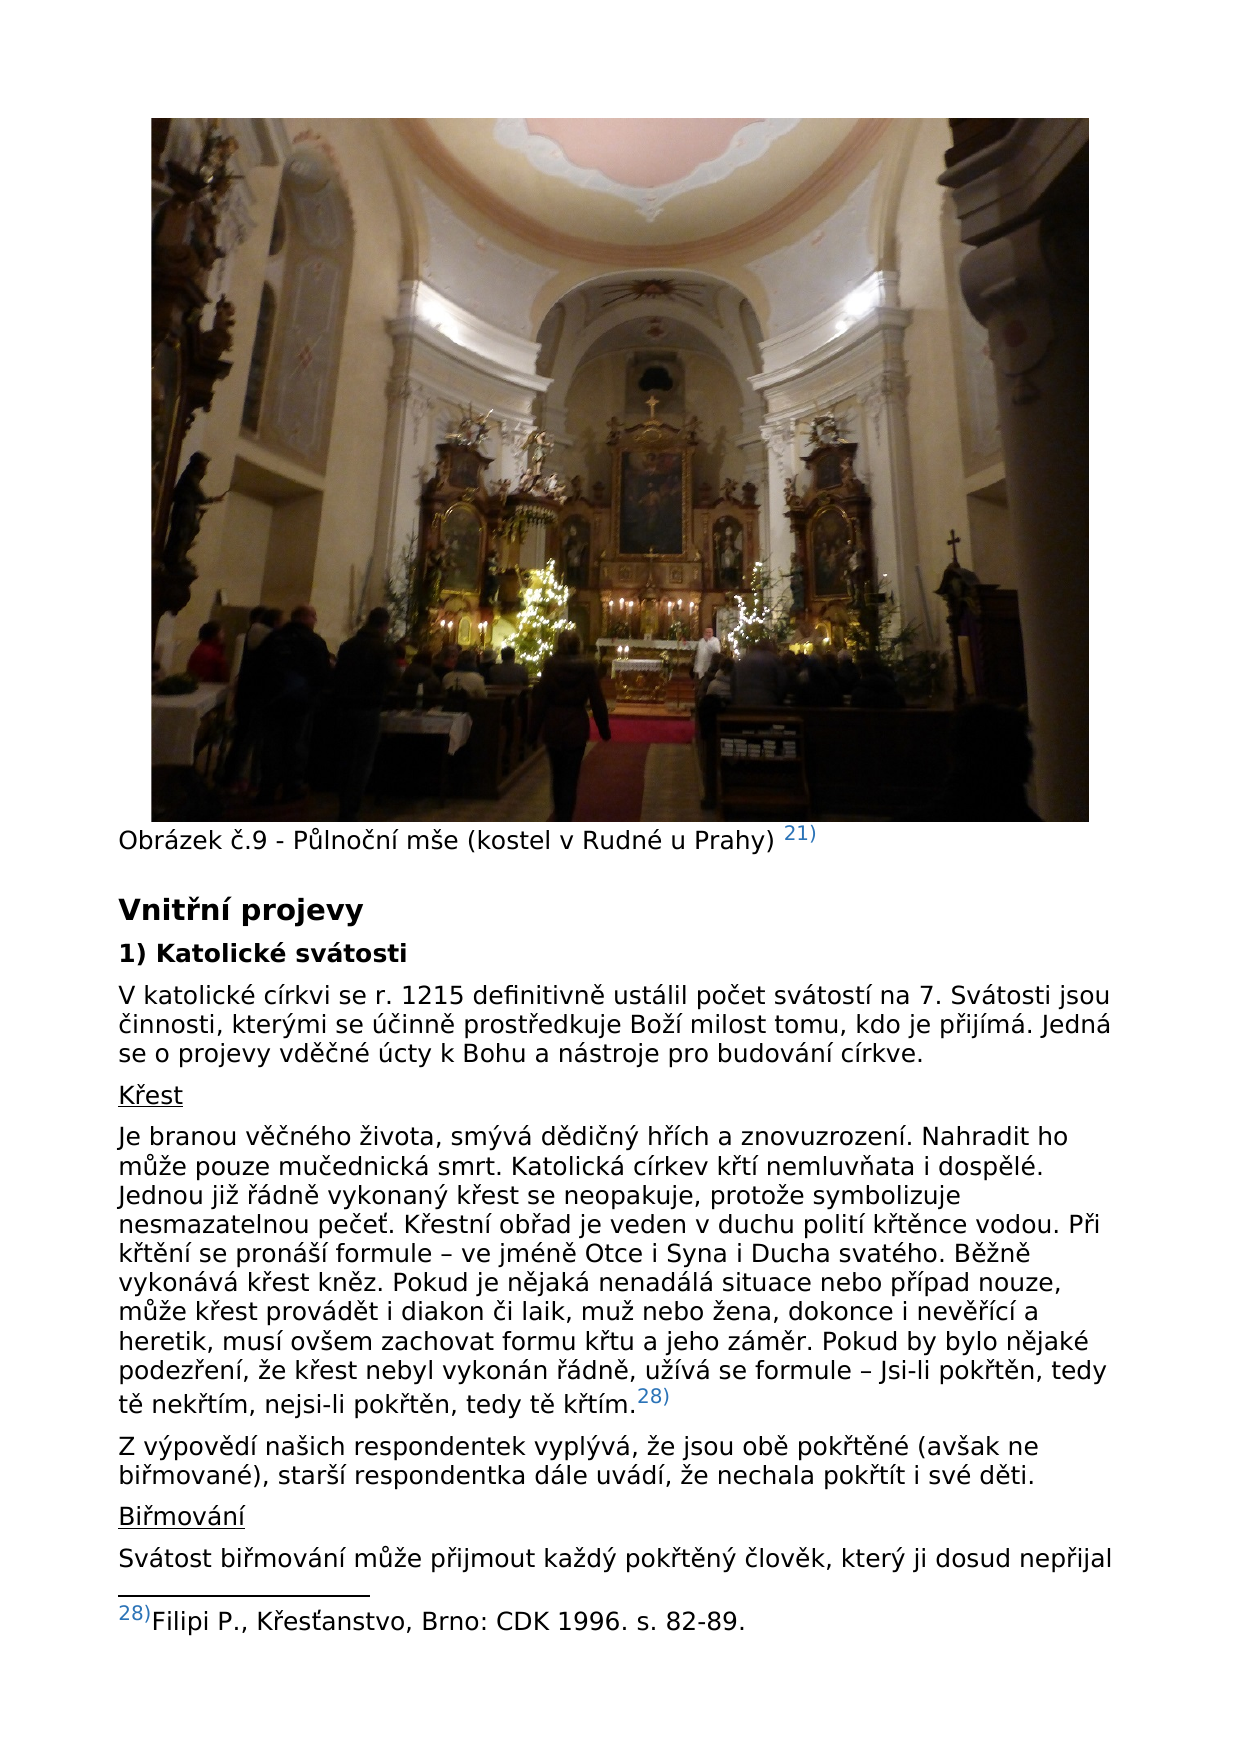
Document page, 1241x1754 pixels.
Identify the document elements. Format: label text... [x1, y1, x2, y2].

text Biřmování [118, 1502, 1122, 1532]
text V katolické církvi se r. 1215 definitivně ustálil počet svátostí na 7. Svátosti jsou činnosti, kterými se účinně prostředkuje Boží milost tomu, kdo je přijímá. Jedná se o projevy vděčné úcty k Bohu a nástroje pro budování církve. [118, 981, 1122, 1068]
text Z výpovědí našich respondentek vyplývá, že jsou obě pokřtěné (avšak ne biřmované), starší respondentka dále uvádí, že nechala pokřtít i své děti. [118, 1432, 1122, 1490]
text 1) Katolické svátosti [118, 939, 1122, 968]
text Filipi P., Křesťanstvo, Brno: CDK 1996. s. 82-89. [118, 1602, 1122, 1636]
subtitle Vnitřní projevy [118, 893, 1122, 927]
text Křest [118, 1081, 1122, 1110]
picture [151, 118, 1089, 822]
text Je branou věčného života, smývá dědičný hřích a znovuzrození. Nahradit ho může pouze mučednická smrt. Katolická církev křtí nemluvňata i dospělé. Jednou již řádně vykonaný křest se neopakuje, protože symbolizuje nesmazatelnou pečeť. Křestní obřad je veden v duchu polití křtěnce vodou. Při křtění se pronáší formule – ve jméně Otce i Syna i Ducha svatého. Běžně vykonává křest kněz. Pokud je nějaká nenadálá situace nebo případ nouze, může křest provádět i diakon či laik, muž nebo žena, dokonce i nevěřící a heretik, musí ovšem zachovat formu křtu a jeho záměr. Pokud by bylo nějaké podezření, že křest nebyl vykonán řádně, užívá se formule – Jsi-li pokřtěn, tedy tě nekřtím, nejsi-li pokřtěn, tedy tě křtím. [118, 1123, 1122, 1419]
text Svátost biřmování může přijmout každý pokřtěný člověk, který ji dosud nepřijal [118, 1544, 1122, 1573]
text Obrázek č.9 - Půlnoční mše (kostel v Rudné u Prahy) 21) [118, 118, 1122, 855]
